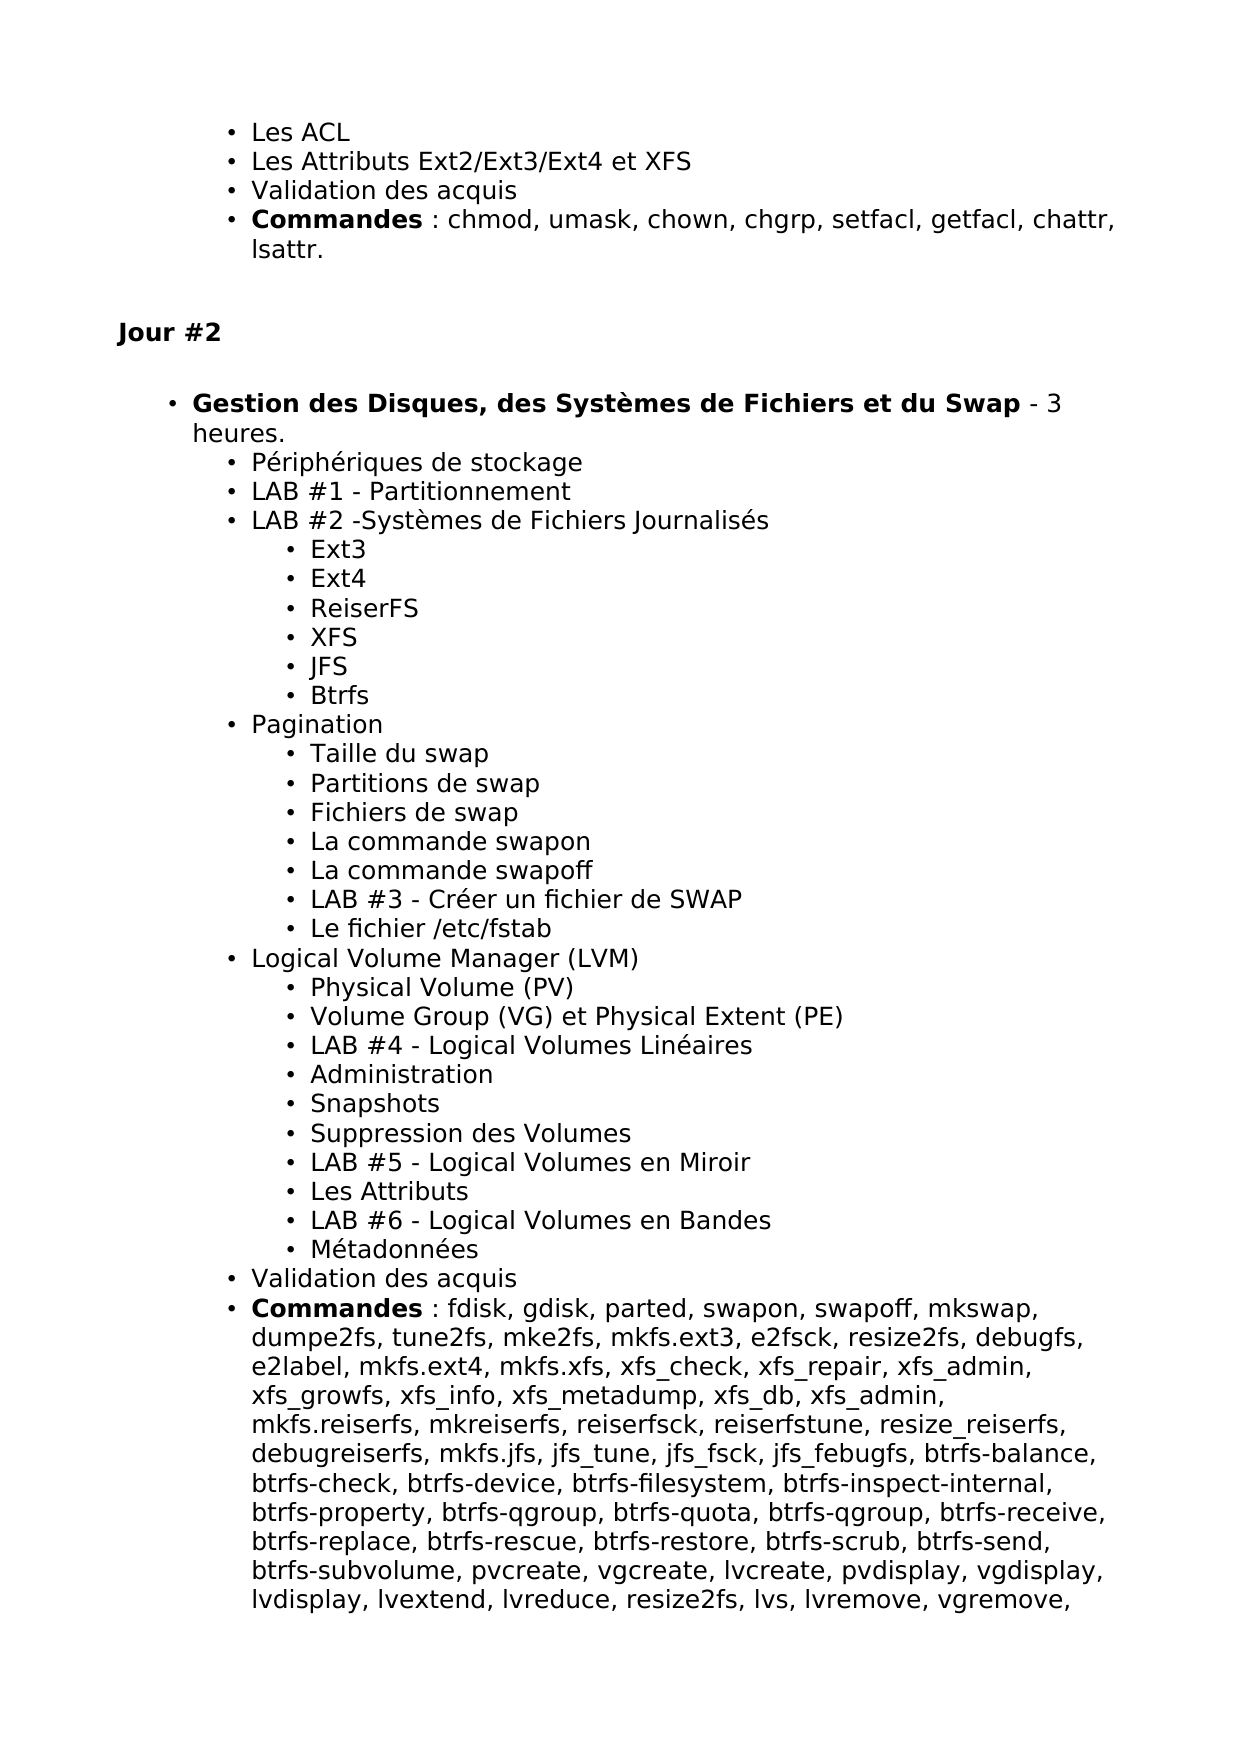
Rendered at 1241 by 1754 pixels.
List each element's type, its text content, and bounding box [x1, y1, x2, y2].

list Commandes : chmod, umask, chown, chgrp, setfacl, getfacl, chattr, lsattr. [236, 206, 1122, 264]
list Ext3 [295, 535, 1122, 564]
list Snapshots [295, 1089, 1122, 1119]
list Administration [295, 1060, 1122, 1089]
list JFS [295, 652, 1122, 681]
list Taille du swap [295, 739, 1122, 769]
list Volume Group (VG) et Physical Extent (PE) [295, 1002, 1122, 1031]
list Les ACL [236, 118, 1122, 147]
list LAB #4 - Logical Volumes Linéaires [295, 1031, 1122, 1060]
list Suppression des Volumes [295, 1119, 1122, 1148]
list La commande swapon [295, 827, 1122, 856]
list LAB #3 - Créer un fichier de SWAP [295, 885, 1122, 914]
list Partitions de swap [295, 769, 1122, 798]
list Validation des acquis [236, 176, 1122, 206]
list LAB #6 - Logical Volumes en Bandes [295, 1206, 1122, 1235]
list Les Attributs Ext2/Ext3/Ext4 et XFS [236, 147, 1122, 176]
list Btrfs [295, 681, 1122, 710]
list Métadonnées [295, 1235, 1122, 1264]
list Les Attributs [295, 1177, 1122, 1206]
list Logical Volume Manager (LVM) [236, 944, 1122, 973]
list Ext4 [295, 564, 1122, 594]
list Commandes : fdisk, gdisk, parted, swapon, swapoff, mkswap, dumpe2fs, tune2fs, mke2fs, mkfs.ext3, e2fsck, resize2fs, debugfs, e2label, mkfs.ext4, mkfs.xfs, xfs_check, xfs_repair, xfs_admin, xfs_growfs, xfs_info, xfs_metadump, xfs_db, xfs_admin, mkfs.reiserfs, mkreiserfs, reiserfsck, reiserfstune, resize_reiserfs, debugreiserfs, mkfs.jfs, jfs_tune, jfs_fsck, jfs_febugfs, btrfs-balance, btrfs-check, btrfs-device, btrfs-filesystem, btrfs-inspect-internal, btrfs-property, btrfs-qgroup, btrfs-quota, btrfs-qgroup, btrfs-receive, btrfs-replace, btrfs-rescue, btrfs-restore, btrfs-scrub, btrfs-send, btrfs-subvolume, pvcreate, vgcreate, lvcreate, pvdisplay, vgdisplay, lvdisplay, lvextend, lvreduce, resize2fs, lvs, lvremove, vgremove, [236, 1294, 1122, 1614]
list Validation des acquis [236, 1264, 1122, 1294]
list Le fichier /etc/fstab [295, 914, 1122, 944]
list Gestion des Disques, des Systèmes de Fichiers et du Swap - 3 heures. [177, 389, 1122, 448]
list LAB #2 -Systèmes de Fichiers Journalisés [236, 506, 1122, 535]
list Périphériques de stockage [236, 448, 1122, 477]
list XFS [295, 623, 1122, 652]
list Pagination [236, 710, 1122, 739]
list La commande swapoff [295, 856, 1122, 885]
list LAB #1 - Partitionnement [236, 477, 1122, 506]
list Fichiers de swap [295, 798, 1122, 827]
list ReiserFS [295, 594, 1122, 623]
list Physical Volume (PV) [295, 973, 1122, 1002]
list LAB #5 - Logical Volumes en Miroir [295, 1148, 1122, 1177]
subtitle Jour #2 [118, 318, 1122, 348]
